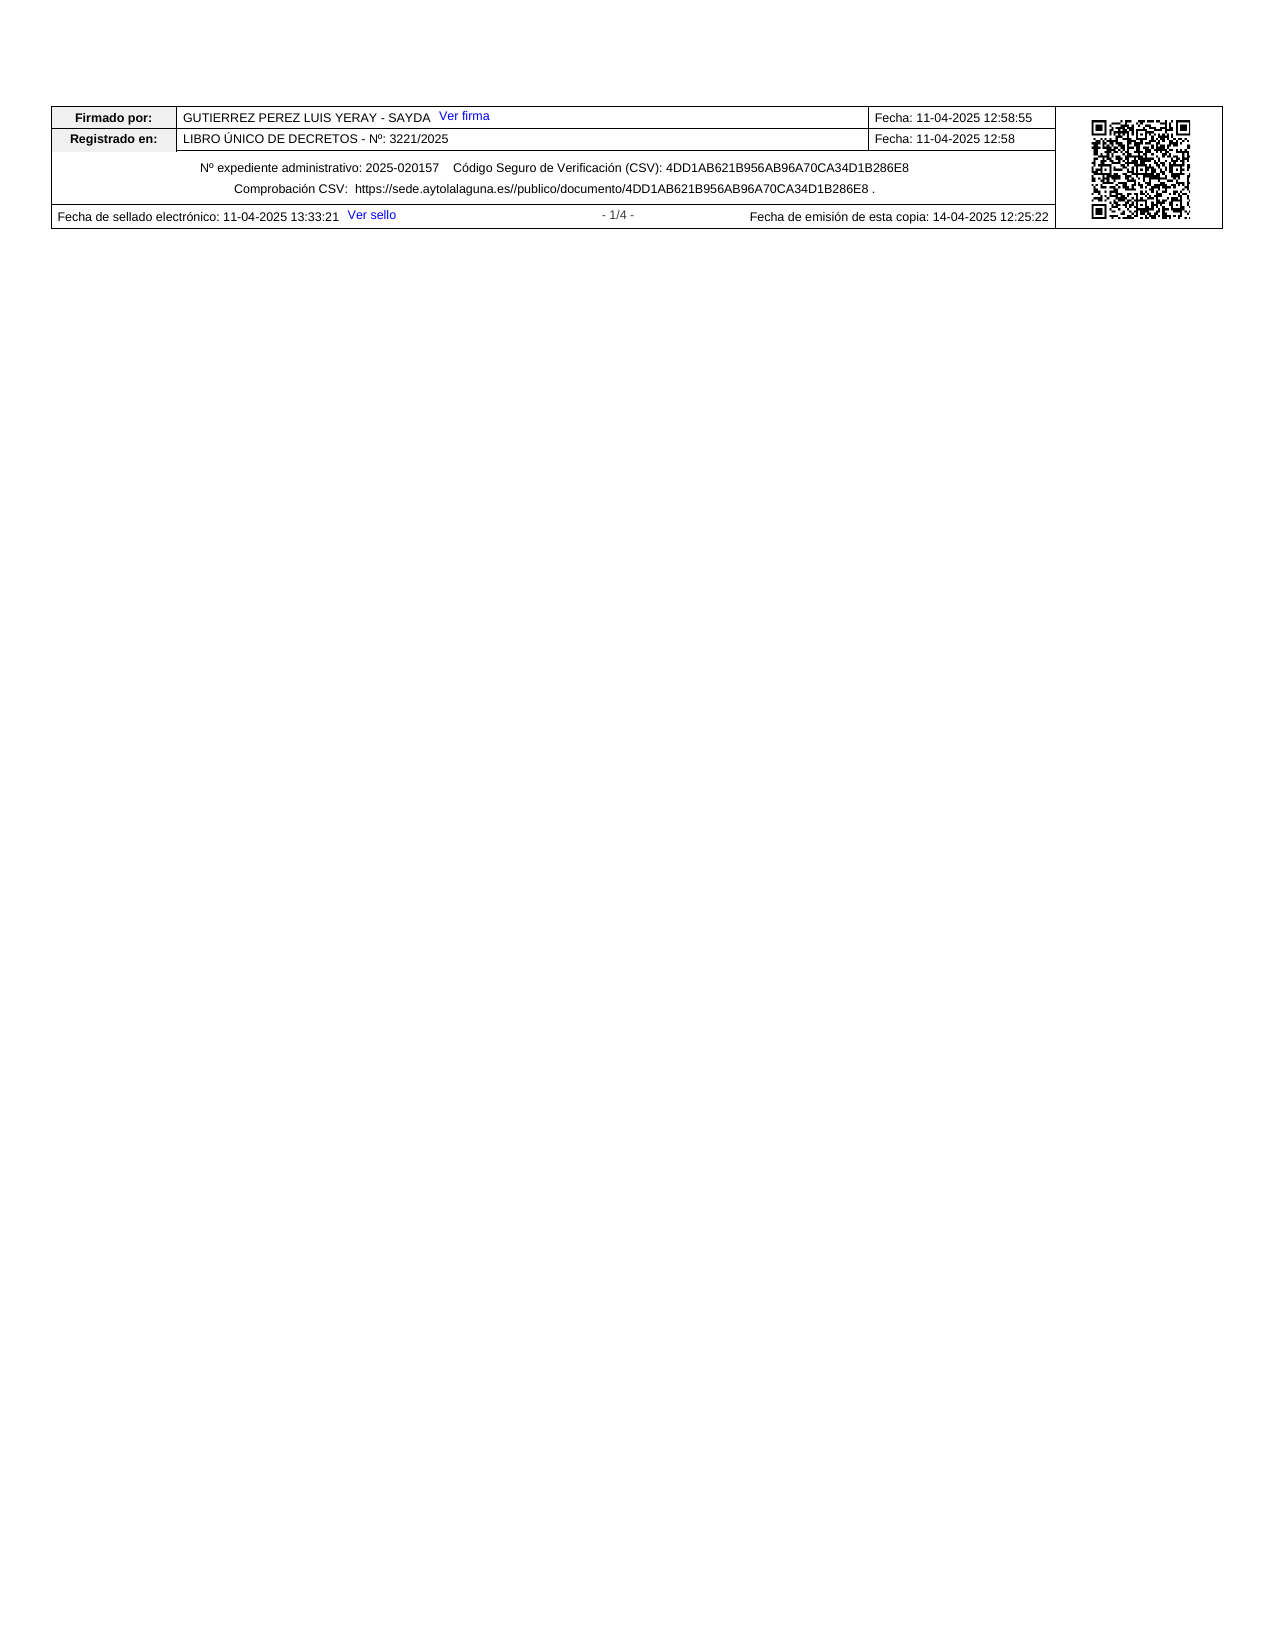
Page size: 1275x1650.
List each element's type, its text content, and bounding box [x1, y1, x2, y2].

table_header GUTIERREZ PEREZ LUIS YERAY - SAYDA Ver firma [177, 107, 868, 128]
table_header Firmado por: [52, 107, 176, 128]
table_cell Fecha de sellado electrónico: 11-04-2025 13:33:21 Ver sello - 1/4 - Fecha de emisión de esta copia: 14-04-2025 12:25:22 [52, 205, 1055, 228]
table_cell Nº expediente administrativo: 2025-020157 Código Seguro de Verificación (CSV): 4DD1AB621B956AB96A70CA34D1B286E8 Comprobación CSV: https://sede.aytolalaguna.es//publico/documento/4DD1AB621B956AB96A70CA34D1B286E8 . [52, 151, 1055, 204]
table_header [1056, 107, 1222, 228]
table_cell Fecha: 11-04-2025 12:58 [869, 129, 1055, 150]
table_header Fecha: 11-04-2025 12:58:55 [869, 107, 1055, 128]
table_cell LIBRO ÚNICO DE DECRETOS - Nº: 3221/2025 [177, 129, 868, 150]
table_cell Registrado en: [52, 129, 176, 150]
